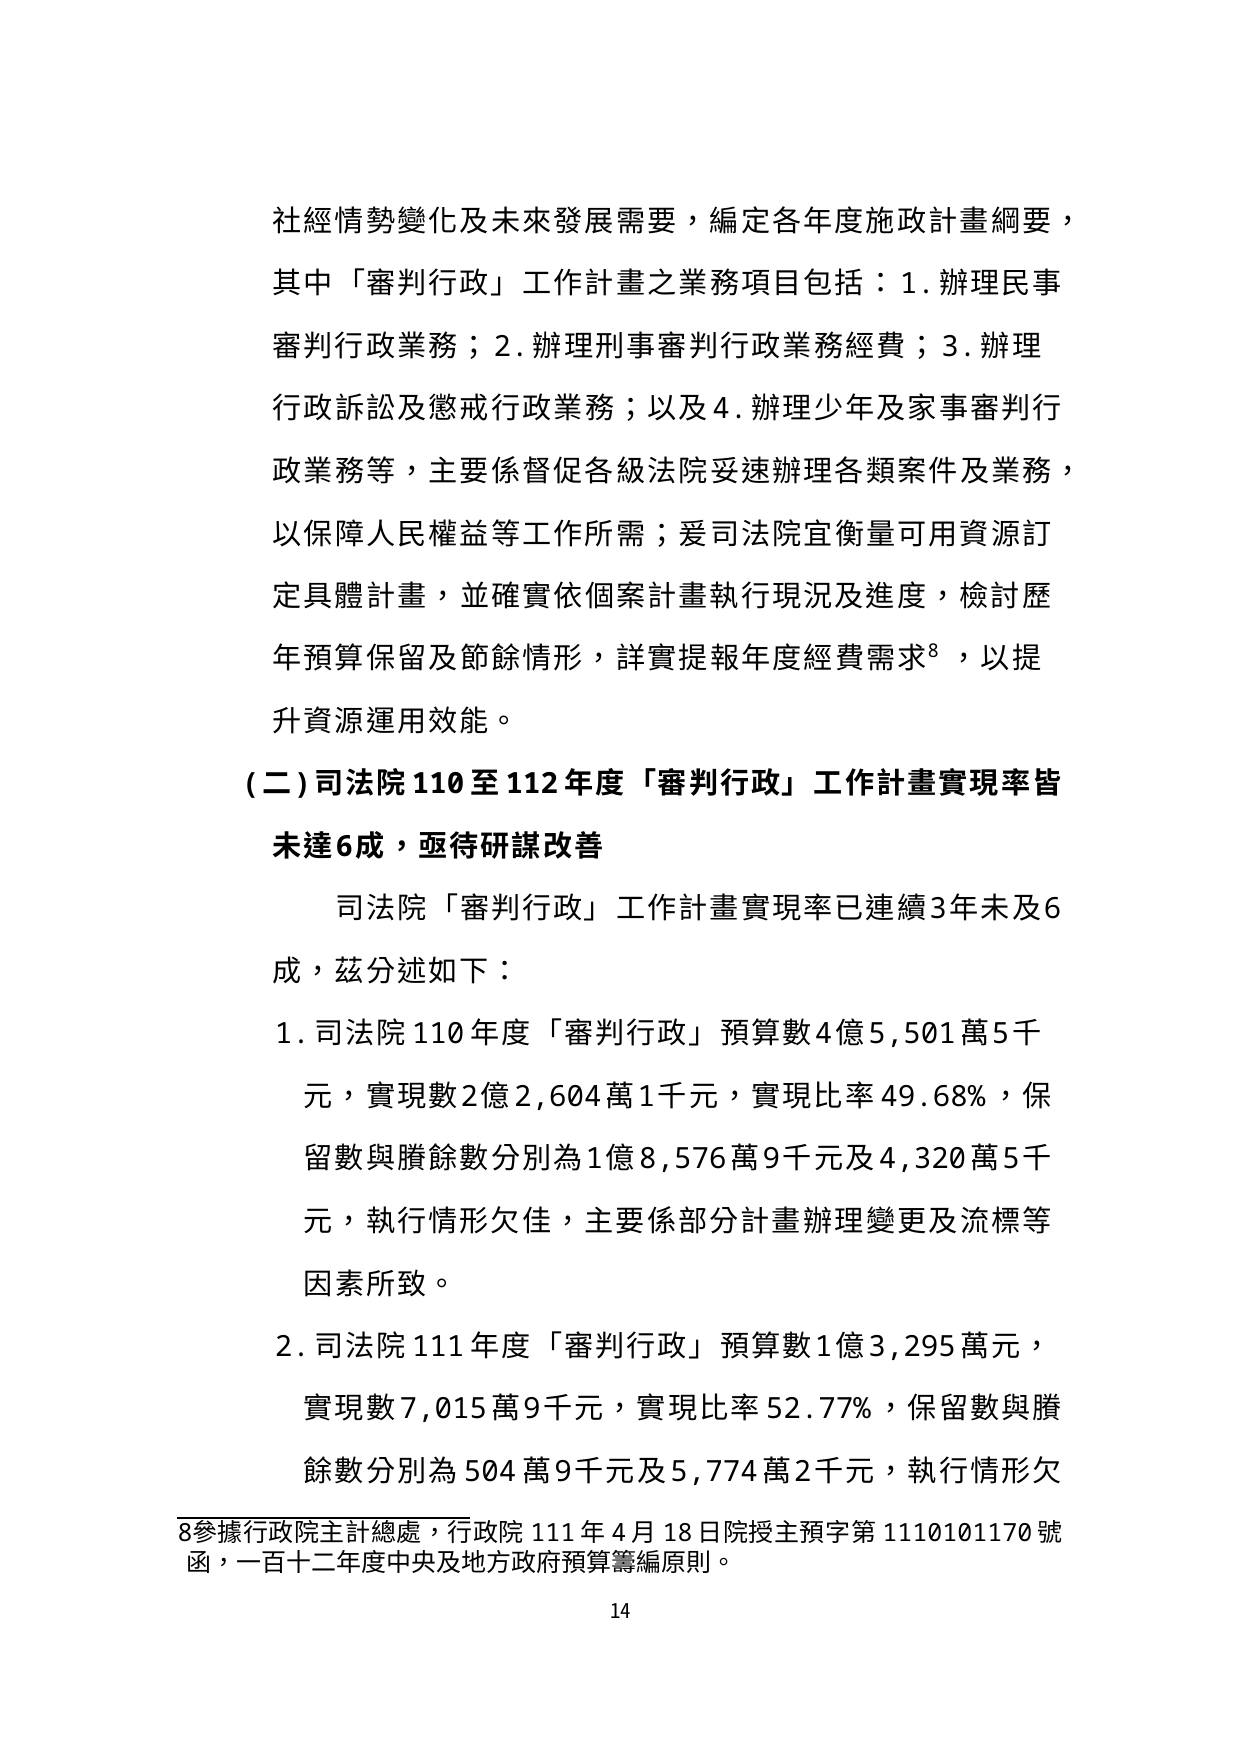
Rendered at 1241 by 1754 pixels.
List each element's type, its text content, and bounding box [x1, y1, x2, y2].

text (二)司法院110至112年度「審判行政」工作計畫實現率皆未達6成，亟待研謀改善 [236, 740, 1063, 865]
text 2.司法院111年度「審判行政」預算數1億3,295萬元，實現數7,015萬9千元，實現比率52.77%，保留數與賸餘數分別為504萬9千元及5,774萬2千元，執行情形欠 [266, 1302, 1063, 1490]
text 司法院掌理與民事、刑事、行政訴訟審判與公務員懲戒等有關之行政事項，爰依據中程施政計畫，並針對當前社經情勢變化及未來發展需要，編定各年度施政計畫綱要，其中「審判行政」工作計畫之業務項目包括：1.辦理民事審判行政業務；2.辦理刑事審判行政業務經費；3.辦理行政訴訟及懲戒行政業務；以及4.辦理少年及家事審判行政業務等，主要係督促各級法院妥速辦理各類案件及業務，以保障人民權益等工作所需；爰司法院宜衡量可用資源訂定具體計畫，並確實依個案計畫執行現況及進度，檢討歷年預算保留及節餘情形，詳實提報年度經費需求，以提升資源運用效能。 [266, 177, 1063, 740]
text 參據行政院主計總處，行政院111年4月18日院授主預字第1110101170號函，一百十二年度中央及地方政府預算籌編原則。 [177, 1518, 1063, 1577]
text 司法院「審判行政」工作計畫實現率已連續3年未及6成，茲分述如下： [266, 865, 1063, 990]
text 1.司法院110年度「審判行政」預算數4億5,501萬5千元，實現數2億2,604萬1千元，實現比率49.68%，保留數與賸餘數分別為1億8,576萬9千元及4,320萬5千元，執行情形欠佳，主要係部分計畫辦理變更及流標等因素所致。 [266, 990, 1063, 1302]
